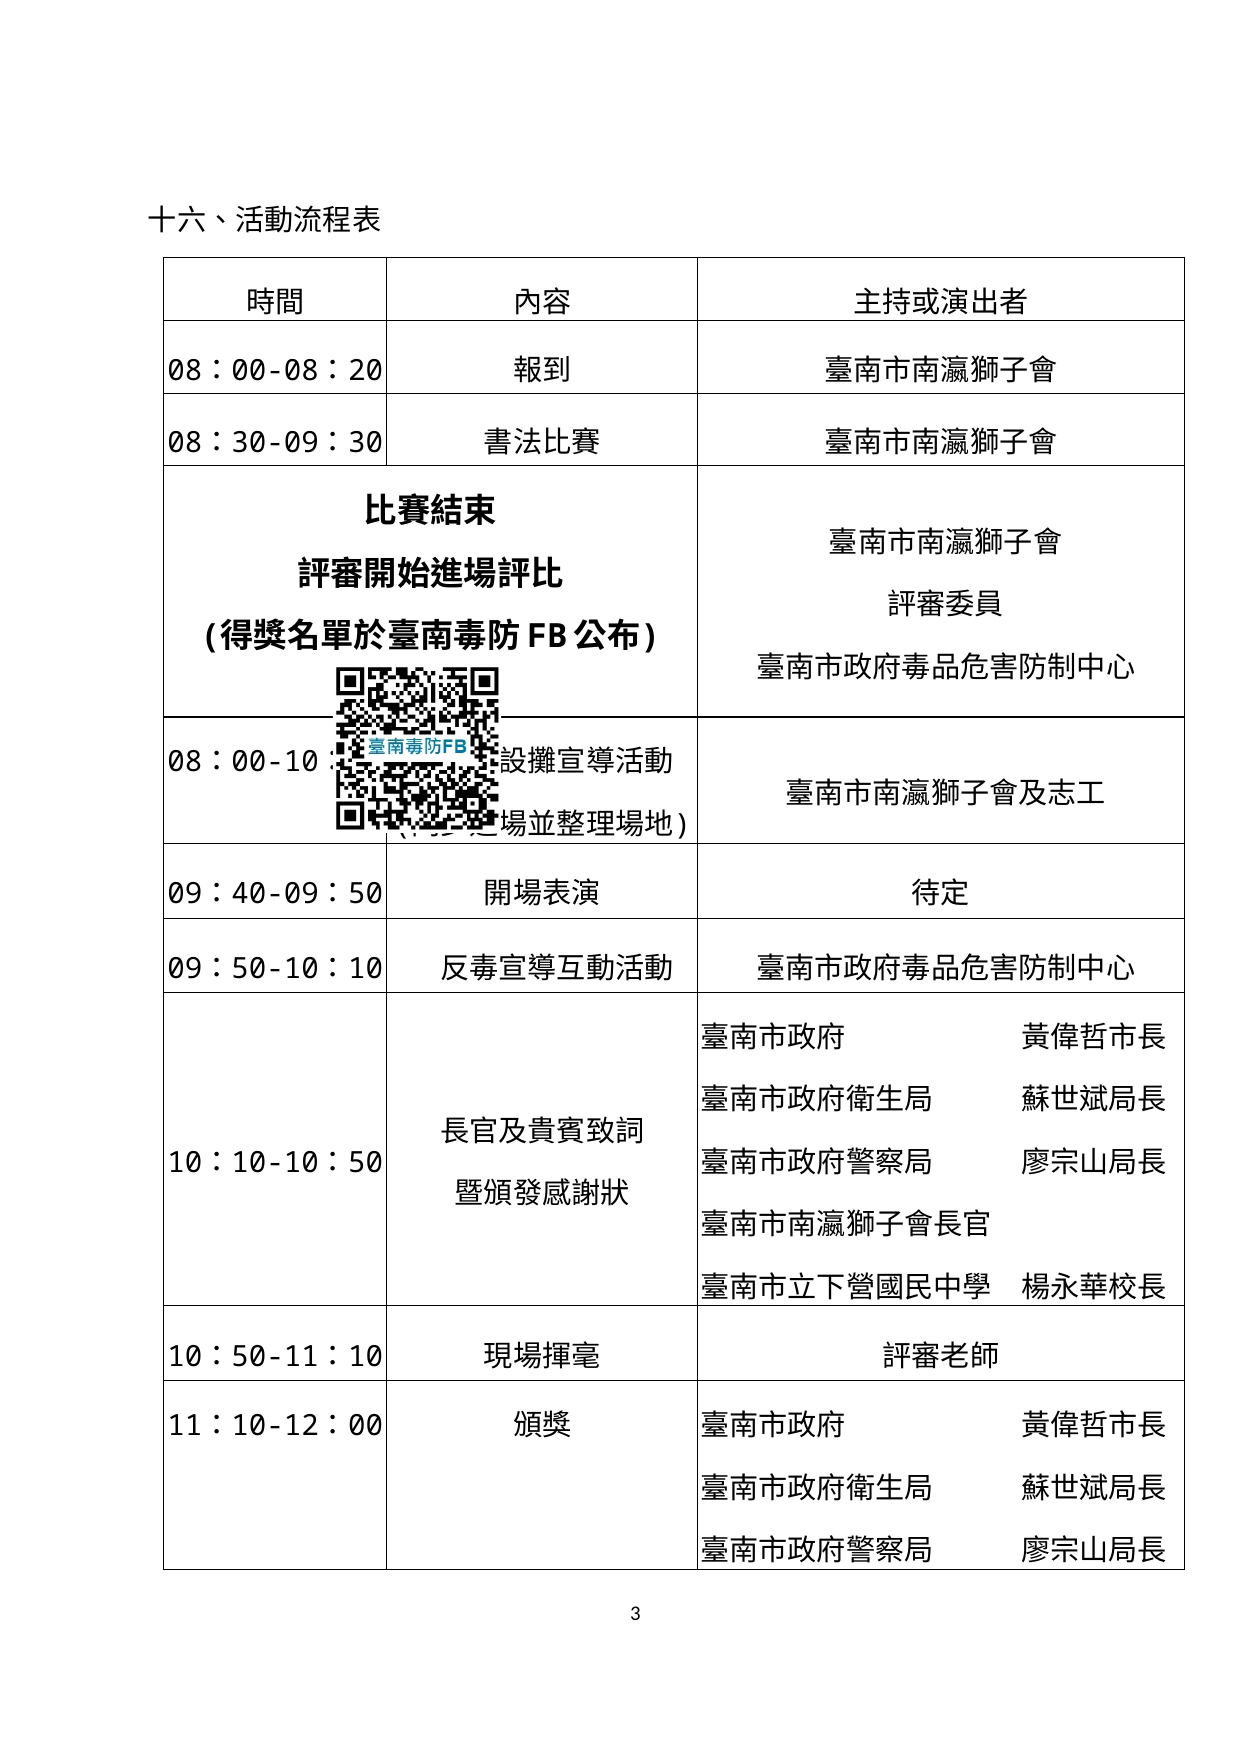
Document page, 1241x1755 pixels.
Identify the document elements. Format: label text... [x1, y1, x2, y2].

table_cell 臺南市南瀛獅子會 [698, 394, 1184, 465]
table_cell 09：50-10：10 [164, 919, 386, 992]
table_cell 評審老師 [698, 1306, 1184, 1380]
table_cell 臺南市南瀛獅子會及志工 [698, 718, 1184, 842]
table_cell 開場表演 [387, 844, 697, 918]
table_header 時間 [164, 258, 386, 320]
table_header 內容 [387, 258, 697, 320]
table_cell 臺南市南瀛獅子會 [698, 321, 1184, 393]
table_cell 10：50-11：10 [164, 1306, 386, 1380]
table_cell 反毒宣導互動活動 [387, 919, 697, 992]
table_cell 09：40-09：50 [164, 844, 386, 918]
table_cell 長官及貴賓致詞 暨頒發感謝狀 [387, 993, 697, 1305]
table_cell 臺南市政府 黃偉哲市長 臺南市政府衛生局 蘇世斌局長 臺南市政府警察局 廖宗山局長 臺南市南瀛獅子會長官 臺南市立下營國民中學 楊永華校長 [698, 993, 1184, 1305]
table_cell 參與設攤宣導活動 (同步退場並整理場地) [387, 718, 697, 842]
table_cell 書法比賽 [387, 394, 697, 465]
table_header 主持或演出者 [698, 258, 1184, 320]
table_cell 10：10-10：50 [164, 993, 386, 1305]
table_cell 臺南市南瀛獅子會 評審委員 臺南市政府毒品危害防制中心 [698, 466, 1184, 716]
table_cell 08：30-09：30 [164, 394, 386, 465]
table_cell 11：10-12：00 [164, 1381, 386, 1569]
table_cell 臺南市政府毒品危害防制中心 [698, 919, 1184, 992]
table_cell 08：00-08：20 [164, 321, 386, 393]
table_cell 比賽結束 評審開始進場評比 (得獎名單於臺南毒防FB公布) [164, 466, 697, 716]
table_cell 待定 [698, 844, 1184, 918]
table_cell 頒獎 [387, 1381, 697, 1569]
table_cell 現場揮毫 [387, 1306, 697, 1380]
text 十六、活動流程表 [148, 176, 1122, 238]
table_cell 08：00-10：30 [164, 718, 386, 842]
table_cell 報到 [387, 321, 697, 393]
table_cell 臺南市政府 黃偉哲市長 臺南市政府衛生局 蘇世斌局長 臺南市政府警察局 廖宗山局長 [698, 1381, 1184, 1569]
